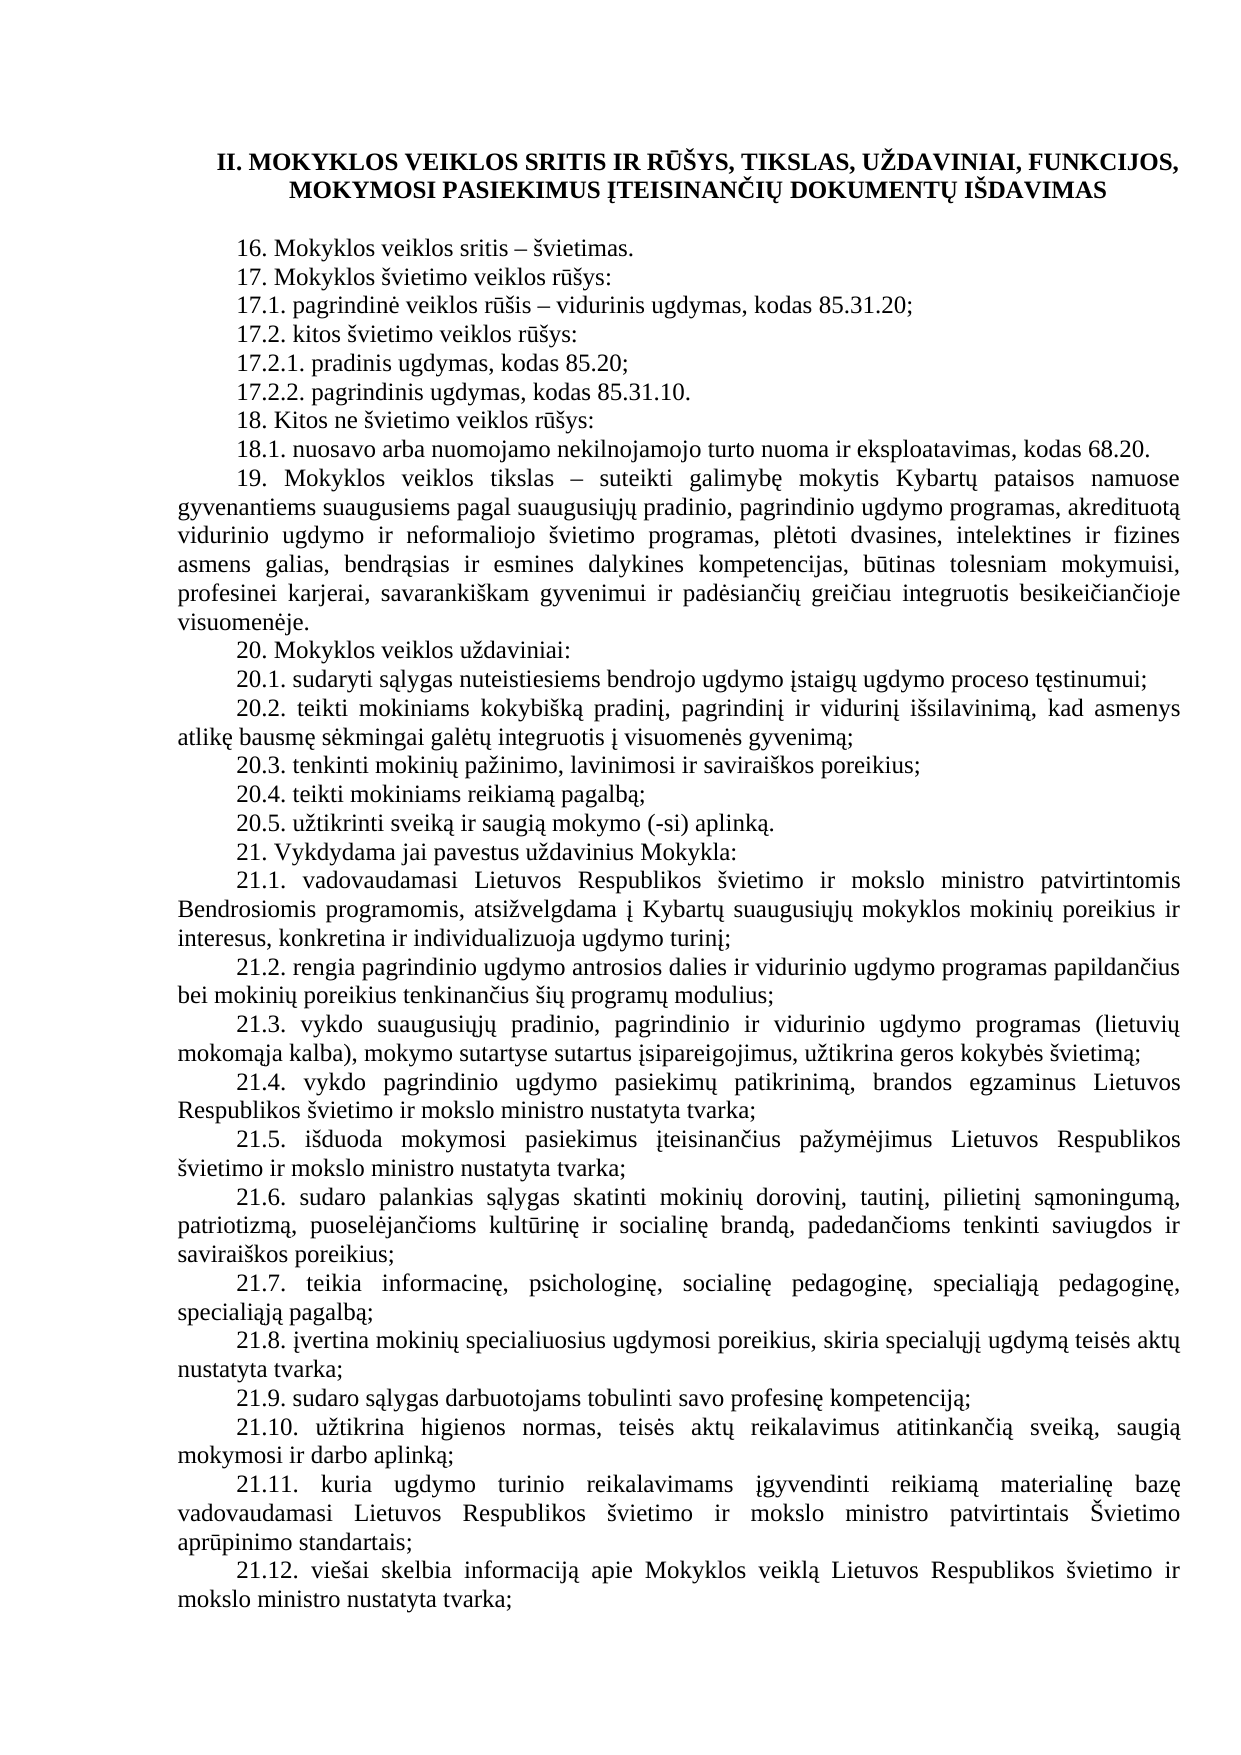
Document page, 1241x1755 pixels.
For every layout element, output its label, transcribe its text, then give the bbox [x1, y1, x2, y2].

text 21.10. užtikrina higienos normas, teisės aktų reikalavimus atitinkančią sveiką, saugią mokymosi ir darbo aplinką; [177, 1412, 1181, 1469]
text 17.2.2. pagrindinis ugdymas, kodas 85.31.10. [177, 377, 1181, 406]
text 21.2. rengia pagrindinio ugdymo antrosios dalies ir vidurinio ugdymo programas papildančius bei mokinių poreikius tenkinančius šių programų modulius; [177, 952, 1181, 1009]
text 21.5. išduoda mokymosi pasiekimus įteisinančius pažymėjimus Lietuvos Respublikos švietimo ir mokslo ministro nustatyta tvarka; [177, 1124, 1181, 1182]
text 21.12. viešai skelbia informaciją apie Mokyklos veiklą Lietuvos Respublikos švietimo ir mokslo ministro nustatyta tvarka; [177, 1556, 1181, 1613]
text 21.8. įvertina mokinių specialiuosius ugdymosi poreikius, skiria specialųjį ugdymą teisės aktų nustatyta tvarka; [177, 1326, 1181, 1383]
text 20.3. tenkinti mokinių pažinimo, lavinimosi ir saviraiškos poreikius; [177, 751, 1181, 779]
text 20.5. užtikrinti sveiką ir saugią mokymo (-si) aplinką. [177, 808, 1181, 837]
text 17.2.1. pradinis ugdymas, kodas 85.20; [177, 348, 1181, 377]
text II. MOKYKLOS VEIKLOS SRITIS IR RŪŠYS, TIKSLAS, UŽDAVINIAI, FUNKCIJOS, MOKYMOSI PASIEKIMUS ĮTEISINANČIŲ DOKUMENTŲ IŠDAVIMAS [215, 147, 1181, 204]
text 21.11. kuria ugdymo turinio reikalavimams įgyvendinti reikiamą materialinę bazę vadovaudamasi Lietuvos Respublikos švietimo ir mokslo ministro patvirtintais Švietimo aprūpinimo standartais; [177, 1469, 1181, 1556]
text 21.9. sudaro sąlygas darbuotojams tobulinti savo profesinę kompetenciją; [177, 1383, 1181, 1412]
text 17. Mokyklos švietimo veiklos rūšys: [177, 262, 1181, 291]
text 20.4. teikti mokiniams reikiamą pagalbą; [177, 779, 1181, 808]
text 19. Mokyklos veiklos tikslas – suteikti galimybę mokytis Kybartų pataisos namuose gyvenantiems suaugusiems pagal suaugusiųjų pradinio, pagrindinio ugdymo programas, akredituotą vidurinio ugdymo ir neformaliojo švietimo programas, plėtoti dvasines, intelektines ir fizines asmens galias, bendrąsias ir esmines dalykines kompetencijas, būtinas tolesniam mokymuisi, profesinei karjerai, savarankiškam gyvenimui ir padėsiančių greičiau integruotis besikeičiančioje visuomenėje. [177, 463, 1181, 636]
text 21.6. sudaro palankias sąlygas skatinti mokinių dorovinį, tautinį, pilietinį sąmoningumą, patriotizmą, puoselėjančioms kultūrinę ir socialinę brandą, padedančioms tenkinti saviugdos ir saviraiškos poreikius; [177, 1182, 1181, 1268]
text 21.7. teikia informacinę, psichologinę, socialinę pedagoginę, specialiąją pedagoginę, specialiąją pagalbą; [177, 1268, 1181, 1326]
text 18.1. nuosavo arba nuomojamo nekilnojamojo turto nuoma ir eksploatavimas, kodas 68.20. [177, 434, 1181, 463]
text 17.2. kitos švietimo veiklos rūšys: [177, 319, 1181, 348]
text 20. Mokyklos veiklos uždaviniai: [177, 636, 1181, 664]
text 21. Vykdydama jai pavestus uždavinius Mokykla: [177, 837, 1181, 866]
text 18. Kitos ne švietimo veiklos rūšys: [177, 406, 1181, 434]
text 21.4. vykdo pagrindinio ugdymo pasiekimų patikrinimą, brandos egzaminus Lietuvos Respublikos švietimo ir mokslo ministro nustatyta tvarka; [177, 1067, 1181, 1124]
text 16. Mokyklos veiklos sritis – švietimas. [177, 233, 1181, 262]
text 21.3. vykdo suaugusiųjų pradinio, pagrindinio ir vidurinio ugdymo programas (lietuvių mokomąja kalba), mokymo sutartyse sutartus įsipareigojimus, užtikrina geros kokybės švietimą; [177, 1009, 1181, 1067]
text 20.1. sudaryti sąlygas nuteistiesiems bendrojo ugdymo įstaigų ugdymo proceso tęstinumui; [177, 664, 1181, 693]
text 17.1. pagrindinė veiklos rūšis – vidurinis ugdymas, kodas 85.31.20; [177, 291, 1181, 319]
text 20.2. teikti mokiniams kokybišką pradinį, pagrindinį ir vidurinį išsilavinimą, kad asmenys atlikę bausmę sėkmingai galėtų integruotis į visuomenės gyvenimą; [177, 693, 1181, 751]
text 21.1. vadovaudamasi Lietuvos Respublikos švietimo ir mokslo ministro patvirtintomis Bendrosiomis programomis, atsižvelgdama į Kybartų suaugusiųjų mokyklos mokinių poreikius ir interesus, konkretina ir individualizuoja ugdymo turinį; [177, 866, 1181, 952]
